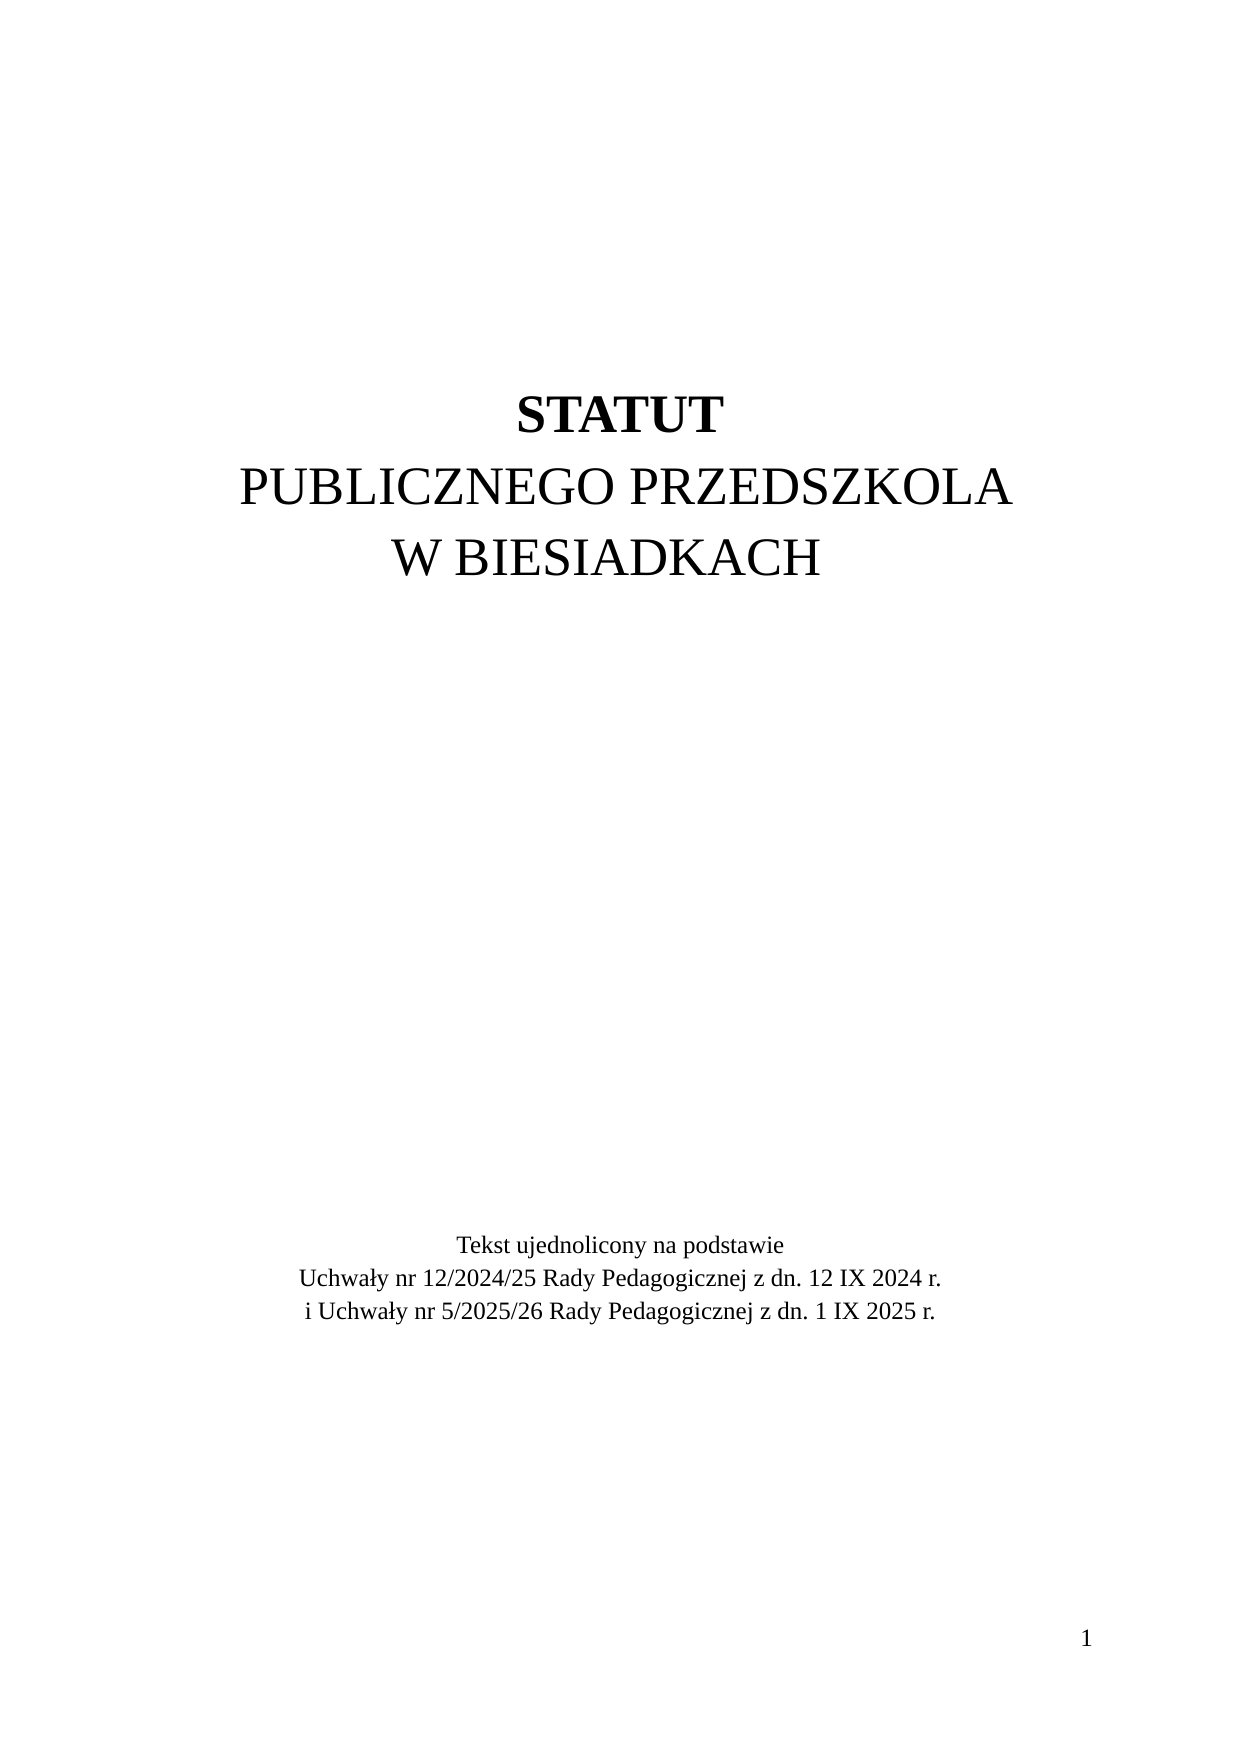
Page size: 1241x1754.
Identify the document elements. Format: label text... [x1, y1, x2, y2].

text Tekst ujednolicony na podstawie [148, 1230, 1093, 1258]
text PUBLICZNEGO PRZEDSZKOLA W BIESIADKACH [148, 453, 1093, 587]
text Uchwały nr 12/2024/25 Rady Pedagogicznej z dn. 12 IX 2024 r. i Uchwały nr 5/2025/26 Rady Pedagogicznej z dn. 1 IX 2025 r. [148, 1263, 1093, 1324]
text STATUT [148, 382, 1093, 444]
